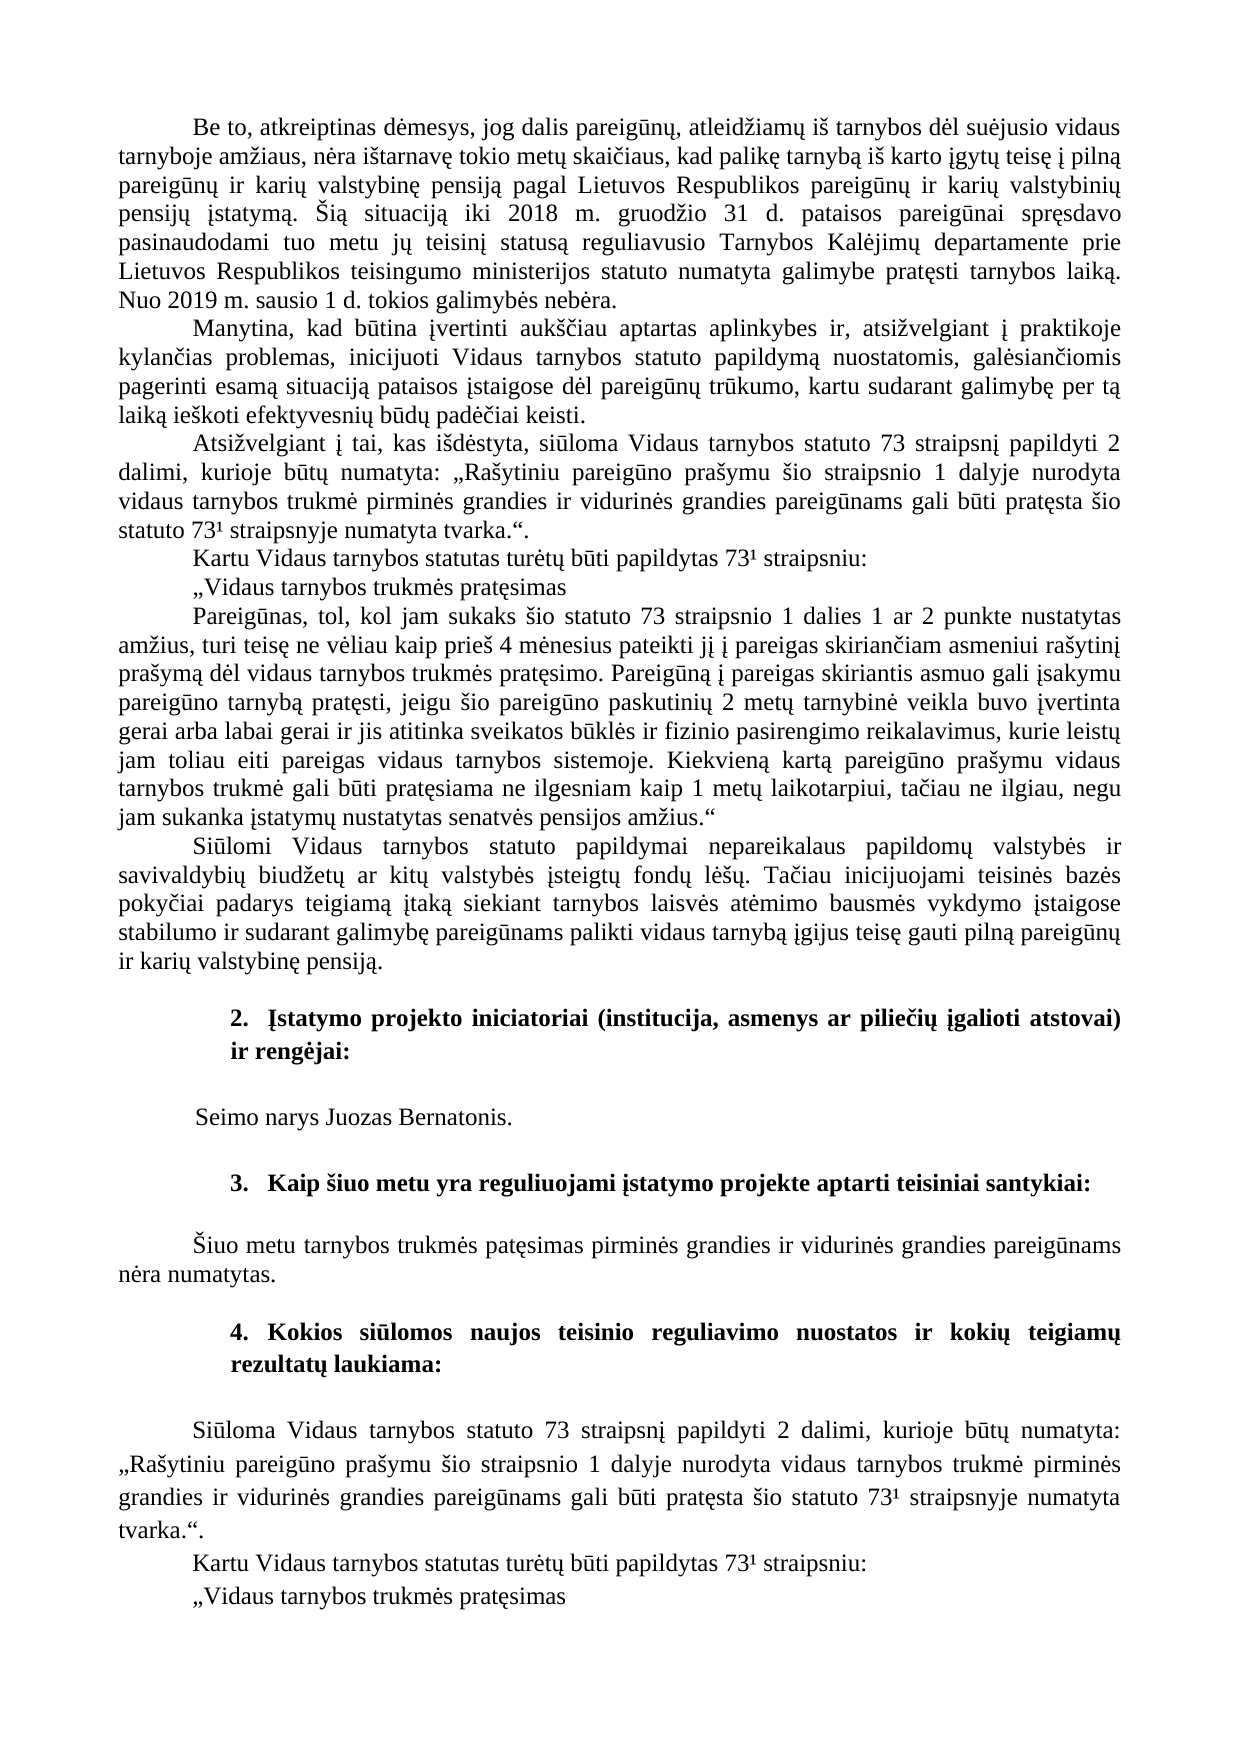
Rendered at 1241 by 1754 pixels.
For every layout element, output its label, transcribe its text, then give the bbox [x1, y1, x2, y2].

text Pareigūnas, tol, kol jam sukaks šio statuto 73 straipsnio 1 dalies 1 ar 2 punkte nustatytas amžius, turi teisę ne vėliau kaip prieš 4 mėnesius pateikti jį į pareigas skiriančiam asmeniui rašytinį prašymą dėl vidaus tarnybos trukmės pratęsimo. Pareigūną į pareigas skiriantis asmuo gali įsakymu pareigūno tarnybą pratęsti, jeigu šio pareigūno paskutinių 2 metų tarnybinė veikla buvo įvertinta gerai arba labai gerai ir jis atitinka sveikatos būklės ir fizinio pasirengimo reikalavimus, kurie leistų jam toliau eiti pareigas vidaus tarnybos sistemoje. Kiekvieną kartą pareigūno prašymu vidaus tarnybos trukmė gali būti pratęsiama ne ilgesniam kaip 1 metų laikotarpiui, tačiau ne ilgiau, negu jam sukanka įstatymų nustatytas senatvės pensijos amžius.“ [118, 601, 1122, 831]
text Šiuo metu tarnybos trukmės patęsimas pirminės grandies ir vidurinės grandies pareigūnams nėra numatytas. [118, 1230, 1122, 1288]
text Siūlomi Vidaus tarnybos statuto papildymai nepareikalaus papildomų valstybės ir savivaldybių biudžetų ar kitų valstybės įsteigtų fondų lėšų. Tačiau inicijuojami teisinės bazės pokyčiai padarys teigiamą įtaką siekiant tarnybos laisvės atėmimo bausmės vykdymo įstaigose stabilumo ir sudarant galimybę pareigūnams palikti vidaus tarnybą įgijus teisę gauti pilną pareigūnų ir karių valstybinę pensiją. [118, 831, 1122, 975]
text Be to, atkreiptinas dėmesys, jog dalis pareigūnų, atleidžiamų iš tarnybos dėl suėjusio vidaus tarnyboje amžiaus, nėra ištarnavę tokio metų skaičiaus, kad palikę tarnybą iš karto įgytų teisę į pilną pareigūnų ir karių valstybinę pensiją pagal Lietuvos Respublikos pareigūnų ir karių valstybinių pensijų įstatymą. Šią situaciją iki 2018 m. gruodžio 31 d. pataisos pareigūnai spręsdavo pasinaudodami tuo metu jų teisinį statusą reguliavusio Tarnybos Kalėjimų departamente prie Lietuvos Respublikos teisingumo ministerijos statuto numatyta galimybe pratęsti tarnybos laiką. Nuo 2019 m. sausio 1 d. tokios galimybės nebėra. [118, 112, 1122, 313]
text Manytina, kad būtina įvertinti aukščiau aptartas aplinkybes ir, atsižvelgiant į praktikoje kylančias problemas, inicijuoti Vidaus tarnybos statuto papildymą nuostatomis, galėsiančiomis pagerinti esamą situaciją pataisos įstaigose dėl pareigūnų trūkumo, kartu sudarant galimybę per tą laiką ieškoti efektyvesnių būdų padėčiai keisti. [118, 313, 1122, 428]
text „Vidaus tarnybos trukmės pratęsimas [118, 1581, 1122, 1609]
text Siūloma Vidaus tarnybos statuto 73 straipsnį papildyti 2 dalimi, kurioje būtų numatyta: „Rašytiniu pareigūno prašymu šio straipsnio 1 dalyje nurodyta vidaus tarnybos trukmė pirminės grandies ir vidurinės grandies pareigūnams gali būti pratęsta šio statuto 73¹ straipsnyje numatyta tvarka.“. [118, 1416, 1122, 1543]
list Įstatymo projekto iniciatoriai (institucija, asmenys ar piliečių įgalioti atstovai) ir rengėjai: [193, 1003, 1122, 1065]
list Kaip šiuo metu yra reguliuojami įstatymo projekte aptarti teisiniai santykiai: [193, 1168, 1122, 1197]
text Kartu Vidaus tarnybos statutas turėtų būti papildytas 73¹ straipsniu: [118, 543, 1122, 572]
text Atsižvelgiant į tai, kas išdėstyta, siūloma Vidaus tarnybos statuto 73 straipsnį papildyti 2 dalimi, kurioje būtų numatyta: „Rašytiniu pareigūno prašymu šio straipsnio 1 dalyje nurodyta vidaus tarnybos trukmė pirminės grandies ir vidurinės grandies pareigūnams gali būti pratęsta šio statuto 73¹ straipsnyje numatyta tvarka.“. [118, 428, 1122, 543]
text Kartu Vidaus tarnybos statutas turėtų būti papildytas 73¹ straipsniu: [118, 1548, 1122, 1576]
text „Vidaus tarnybos trukmės pratęsimas [118, 572, 1122, 601]
list Kokios siūlomos naujos teisinio reguliavimo nuostatos ir kokių teigiamų rezultatų laukiama: [193, 1317, 1122, 1378]
text Seimo narys Juozas Bernatonis. [118, 1102, 1122, 1131]
